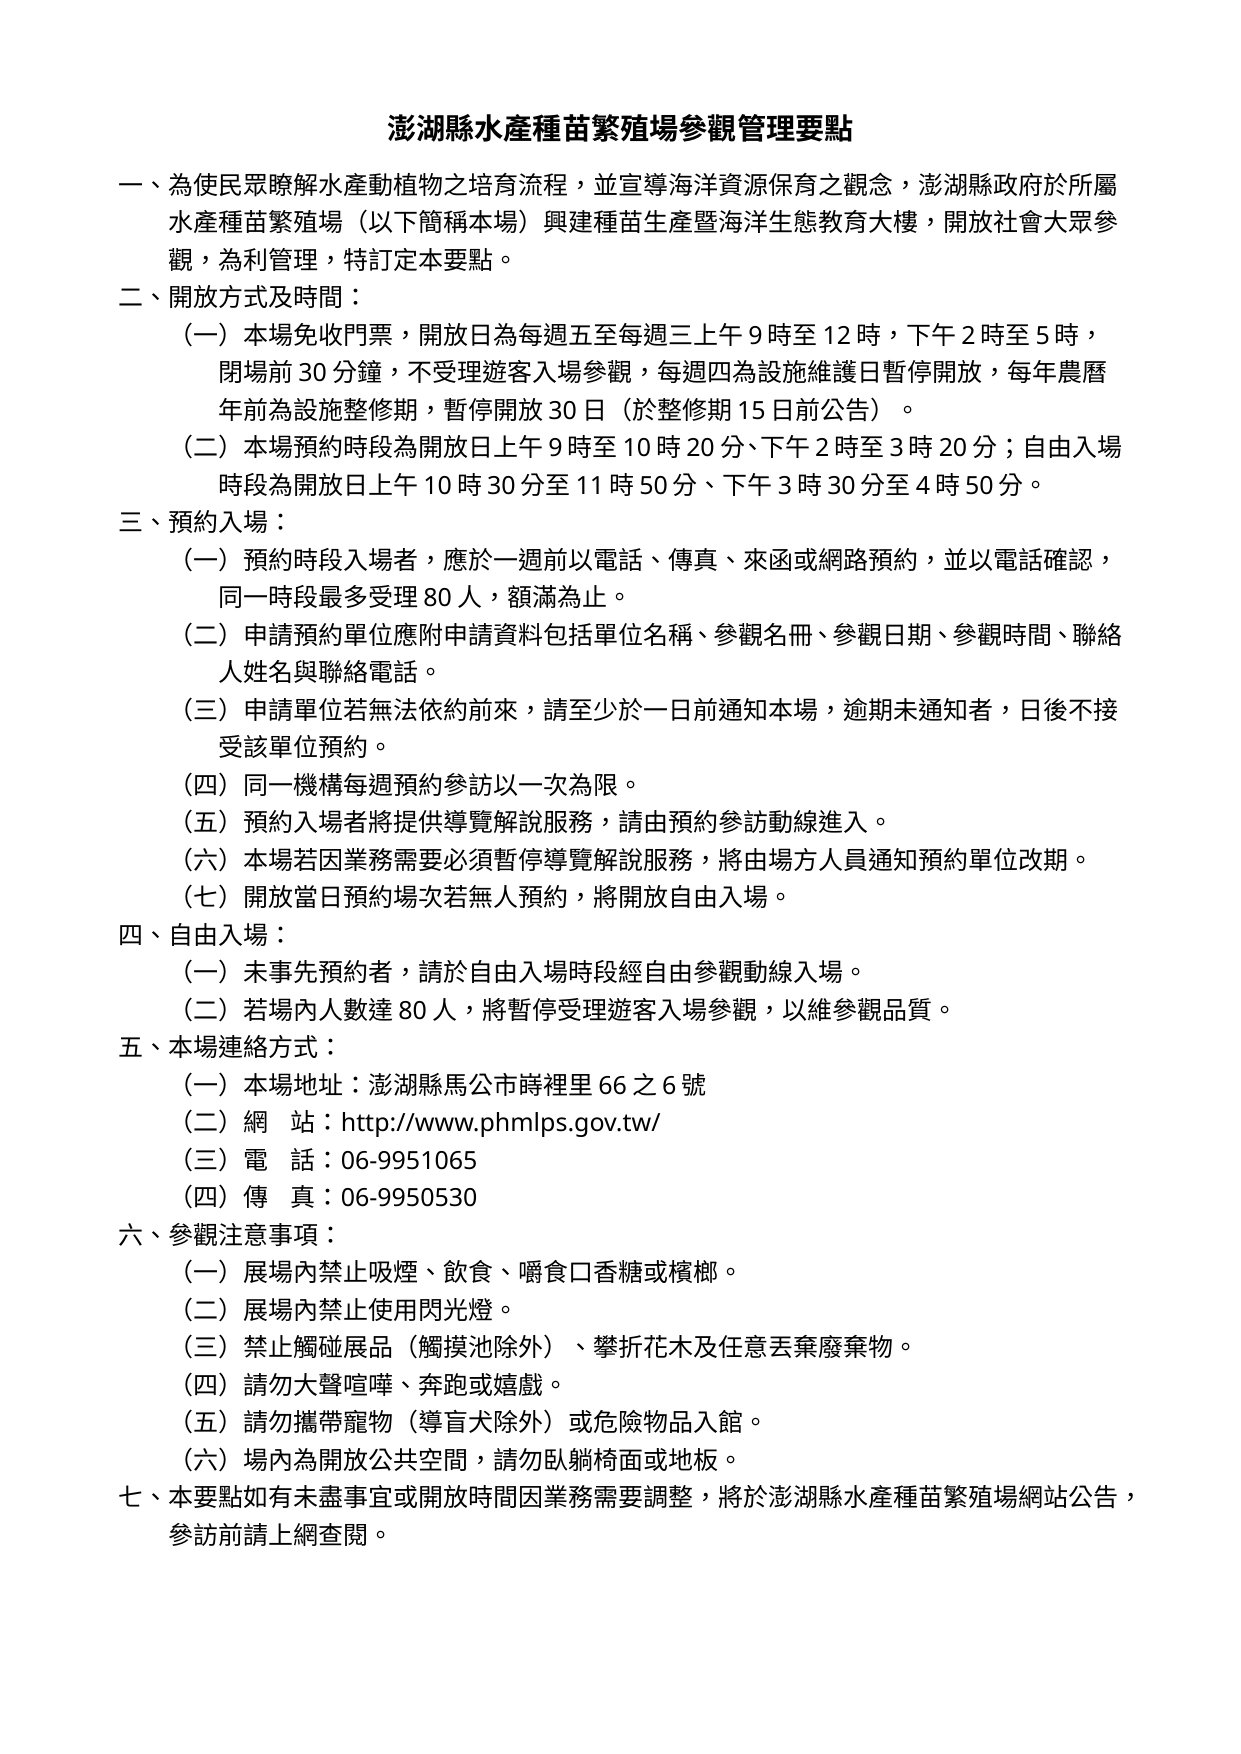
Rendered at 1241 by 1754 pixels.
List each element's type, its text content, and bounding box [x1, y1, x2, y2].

text 三、預約入場： [118, 502, 1122, 539]
text （五）預約入場者將提供導覽解說服務，請由預約參訪動線進入。 [168, 802, 1122, 839]
text （四）請勿大聲喧嘩、奔跑或嬉戲。 [168, 1364, 1122, 1402]
text （二）若場內人數達80人，將暫停受理遊客入場參觀，以維參觀品質。 [168, 989, 1122, 1027]
text （一）本場免收門票，開放日為每週五至每週三上午9時至12時，下午2時至5時，閉場前30分鐘，不受理遊客入場參觀，每週四為設施維護日暫停開放，每年農曆年前為設施整修期，暫停開放30日（於整修期15日前公告）。 [168, 314, 1122, 427]
text 五、本場連絡方式： [118, 1027, 1122, 1064]
text （四）傳 真：06-9950530 [168, 1177, 1122, 1214]
text 四、自由入場： [118, 914, 1122, 952]
text 七、本要點如有未盡事宜或開放時間因業務需要調整，將於澎湖縣水產種苗繁殖場網站公告，參訪前請上網查閱。 [118, 1477, 1122, 1552]
text （二）本場預約時段為開放日上午9時至10時20分、下午2時至3時20分；自由入場時段為開放日上午10時30分至11時50分、下午3時30分至4時50分。 [168, 427, 1122, 502]
text （六）場內為開放公共空間，請勿臥躺椅面或地板。 [168, 1439, 1122, 1477]
text （三）禁止觸碰展品（觸摸池除外）、攀折花木及任意丟棄廢棄物。 [168, 1327, 1122, 1364]
text （三）申請單位若無法依約前來，請至少於一日前通知本場，逾期未通知者，日後不接受該單位預約。 [168, 689, 1122, 764]
text 二、開放方式及時間： [118, 277, 1122, 314]
text （六）本場若因業務需要必須暫停導覽解說服務，將由場方人員通知預約單位改期。 [168, 839, 1122, 877]
text （五）請勿攜帶寵物（導盲犬除外）或危險物品入館。 [168, 1402, 1122, 1439]
text （二）網 站：http://www.phmlps.gov.tw/ [168, 1102, 1122, 1139]
text （二）申請預約單位應附申請資料包括單位名稱、參觀名冊、參觀日期、參觀時間、聯絡人姓名與聯絡電話。 [168, 614, 1122, 689]
text 一、為使民眾瞭解水產動植物之培育流程，並宣導海洋資源保育之觀念，澎湖縣政府於所屬水產種苗繁殖場（以下簡稱本場）興建種苗生產暨海洋生態教育大樓，開放社會大眾參觀，為利管理，特訂定本要點。 [118, 164, 1122, 277]
text （一）未事先預約者，請於自由入場時段經自由參觀動線入場。 [168, 952, 1122, 989]
text （三）電 話：06-9951065 [168, 1139, 1122, 1177]
text 澎湖縣水產種苗繁殖場參觀管理要點 [118, 89, 1122, 164]
text （七）開放當日預約場次若無人預約，將開放自由入場。 [168, 877, 1122, 914]
text 六、參觀注意事項： [118, 1214, 1122, 1252]
text （二）展場內禁止使用閃光燈。 [168, 1289, 1122, 1327]
text （一）預約時段入場者，應於一週前以電話、傳真、來函或網路預約，並以電話確認，同一時段最多受理80人，額滿為止。 [168, 539, 1122, 614]
text （一）展場內禁止吸煙、飲食、嚼食口香糖或檳榔。 [168, 1252, 1122, 1289]
text （一）本場地址：澎湖縣馬公市嵵裡里66之6號 [168, 1064, 1122, 1102]
text （四）同一機構每週預約參訪以一次為限。 [168, 764, 1122, 802]
